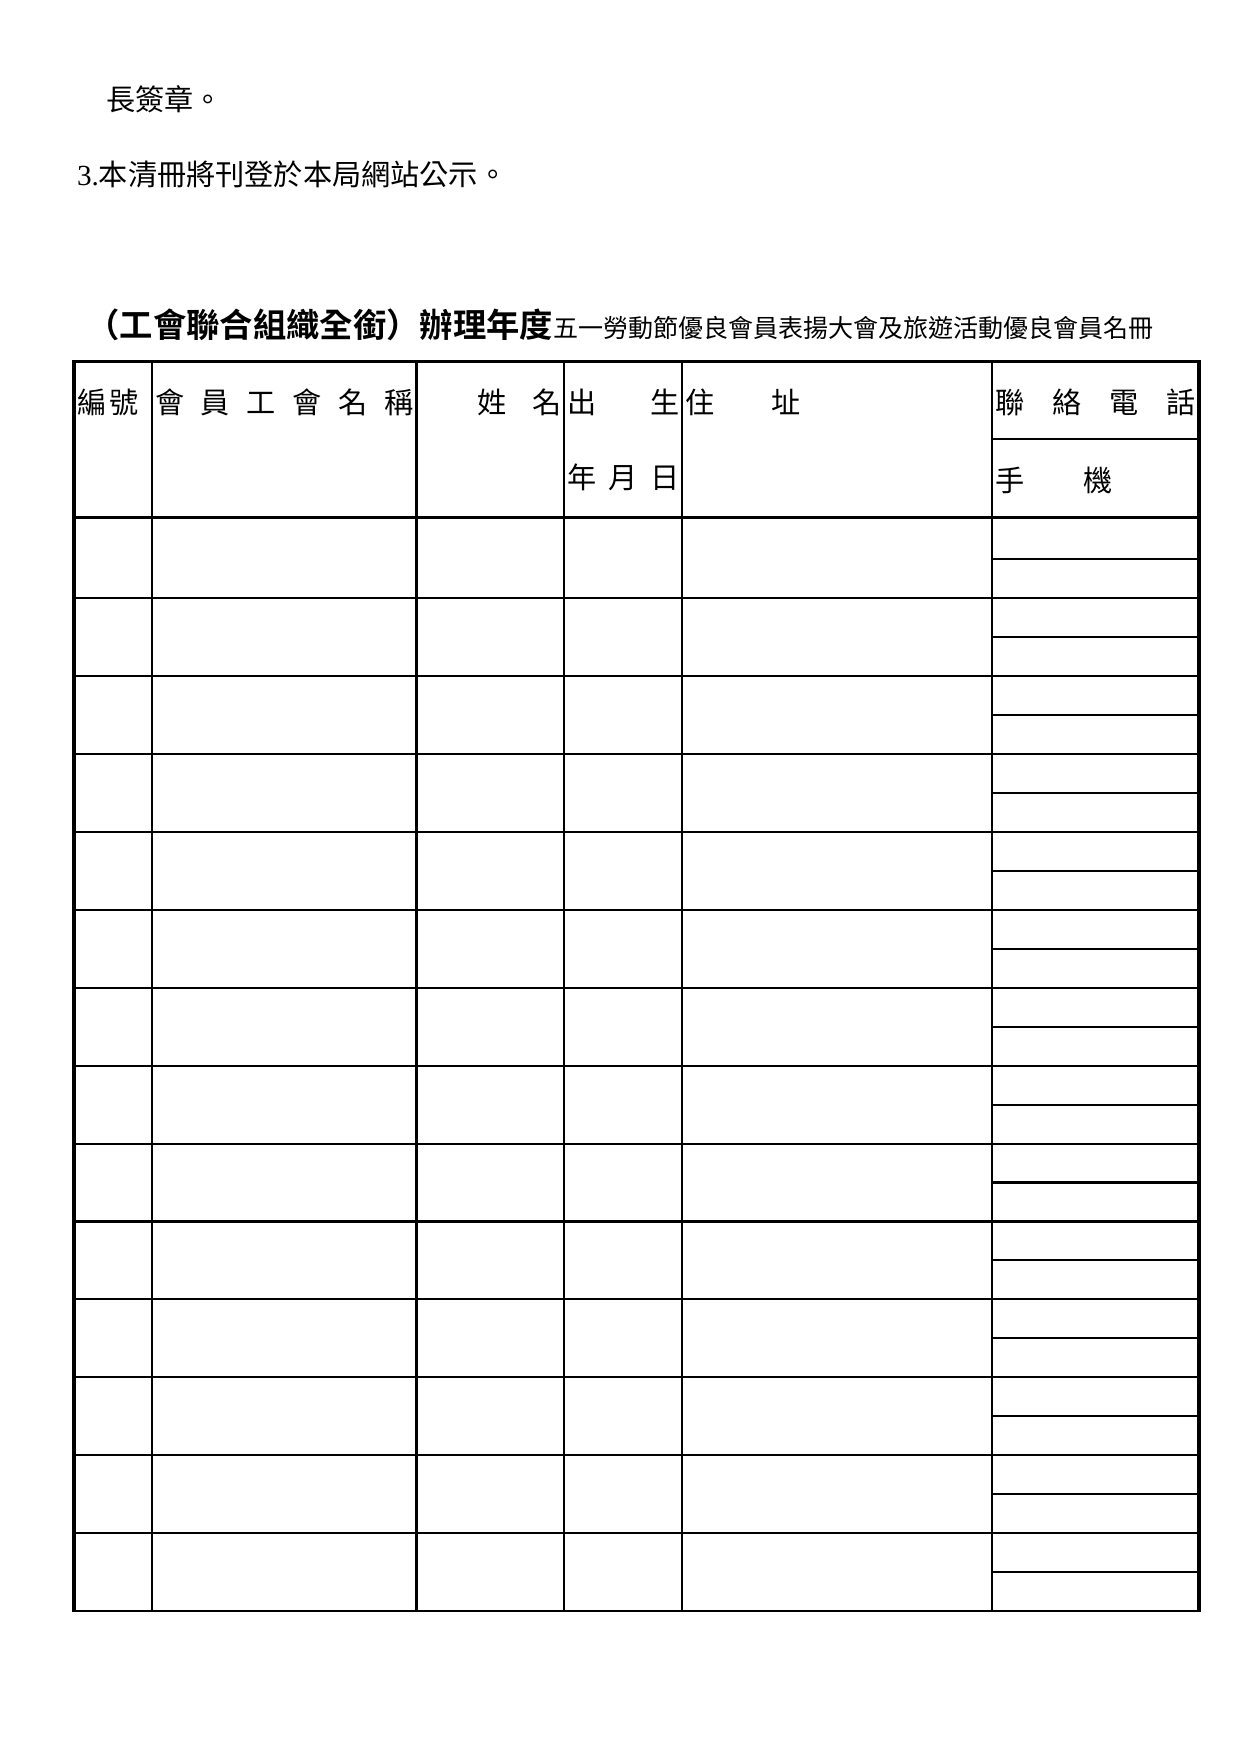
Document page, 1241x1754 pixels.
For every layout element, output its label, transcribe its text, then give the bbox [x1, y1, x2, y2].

table_cell [565, 1534, 681, 1610]
table_cell [565, 1223, 681, 1298]
table_cell [153, 599, 415, 675]
table_cell [993, 911, 1197, 948]
table_cell [153, 755, 415, 831]
table_cell [993, 1145, 1197, 1181]
table_cell [993, 872, 1197, 909]
table_cell [683, 1145, 991, 1220]
table_cell [418, 1145, 563, 1220]
table_cell [418, 1456, 563, 1532]
table_cell [683, 677, 991, 753]
table_cell [153, 1145, 415, 1220]
table_cell [418, 599, 563, 675]
table_cell [683, 989, 991, 1064]
table_cell [76, 989, 151, 1064]
table_cell [565, 833, 681, 909]
table_header 出 生 年月日 [565, 363, 681, 516]
table_header 編號 [76, 363, 151, 516]
table_cell [153, 1223, 415, 1298]
table_cell [153, 1378, 415, 1454]
table_cell [565, 989, 681, 1064]
table_cell [993, 1223, 1197, 1259]
table_cell [683, 911, 991, 987]
table_cell [683, 1300, 991, 1376]
table_cell [153, 677, 415, 753]
table_cell [683, 1067, 991, 1142]
table_cell [993, 1456, 1197, 1493]
table_cell [418, 1300, 563, 1376]
table_cell [993, 950, 1197, 987]
table_cell [993, 989, 1197, 1026]
table_cell [993, 519, 1197, 558]
table_cell [153, 833, 415, 909]
table_cell [993, 1261, 1197, 1298]
table_cell [565, 1456, 681, 1532]
table_cell [418, 1223, 563, 1298]
table_cell [993, 1106, 1197, 1142]
table_cell [993, 1028, 1197, 1064]
table_cell [993, 716, 1197, 753]
table_cell [76, 1456, 151, 1532]
table_cell [153, 911, 415, 987]
table_cell [418, 989, 563, 1064]
text 3.本清冊將刊登於本局網站公示。 [77, 135, 1162, 210]
table_cell [76, 1223, 151, 1298]
table_cell [76, 599, 151, 675]
table_cell [76, 1145, 151, 1220]
table_cell [565, 1378, 681, 1454]
table_cell [993, 677, 1197, 714]
table_cell [683, 519, 991, 597]
table_cell [565, 755, 681, 831]
table_cell [565, 519, 681, 597]
table_cell [993, 1417, 1197, 1454]
table_cell [993, 755, 1197, 792]
table_cell [993, 1339, 1197, 1376]
text 長簽章。 [77, 60, 1162, 135]
table_cell [993, 560, 1197, 597]
table_cell [993, 1067, 1197, 1103]
table_header 姓名 [418, 363, 563, 516]
table_cell [418, 755, 563, 831]
table_cell [683, 1534, 991, 1610]
table_cell [683, 1378, 991, 1454]
table_cell [993, 1184, 1197, 1220]
table_header 聯絡電話 [993, 363, 1197, 438]
table_cell [153, 989, 415, 1064]
table_cell [993, 794, 1197, 831]
table_cell [683, 833, 991, 909]
table_cell [683, 755, 991, 831]
table_cell [418, 833, 563, 909]
table_header 住址 [683, 363, 991, 516]
table_cell [993, 1534, 1197, 1571]
table_cell [565, 911, 681, 987]
table_cell [153, 1067, 415, 1142]
table_cell [993, 599, 1197, 636]
table_cell 手 機 [993, 440, 1197, 516]
table_cell [76, 677, 151, 753]
table_header 會員工會名稱 [153, 363, 415, 516]
table_cell [76, 755, 151, 831]
table_cell [993, 833, 1197, 870]
table_cell [993, 1378, 1197, 1415]
table_cell [153, 1534, 415, 1610]
table_cell [418, 519, 563, 597]
table_cell [993, 1300, 1197, 1337]
table_cell [76, 1378, 151, 1454]
table_cell [993, 638, 1197, 675]
table_cell [153, 1456, 415, 1532]
table_cell [565, 677, 681, 753]
table_cell [565, 1145, 681, 1220]
text （工會聯合組織全銜）辦理年度五一勞動節優良會員表揚大會及旅遊活動優良會員名冊 [77, 285, 1162, 360]
table_cell [418, 1378, 563, 1454]
table_cell [565, 1300, 681, 1376]
table_cell [76, 833, 151, 909]
table_cell [683, 1223, 991, 1298]
table_cell [418, 677, 563, 753]
table_cell [683, 1456, 991, 1532]
table_cell [418, 1534, 563, 1610]
table_cell [565, 599, 681, 675]
table_cell [993, 1573, 1197, 1610]
table_cell [153, 1300, 415, 1376]
table_cell [76, 519, 151, 597]
table_cell [565, 1067, 681, 1142]
table_cell [76, 1300, 151, 1376]
table_cell [418, 911, 563, 987]
table_cell [153, 519, 415, 597]
table_cell [683, 599, 991, 675]
table_cell [76, 911, 151, 987]
table_cell [76, 1067, 151, 1142]
table_cell [993, 1495, 1197, 1532]
table_cell [76, 1534, 151, 1610]
table_cell [418, 1067, 563, 1142]
